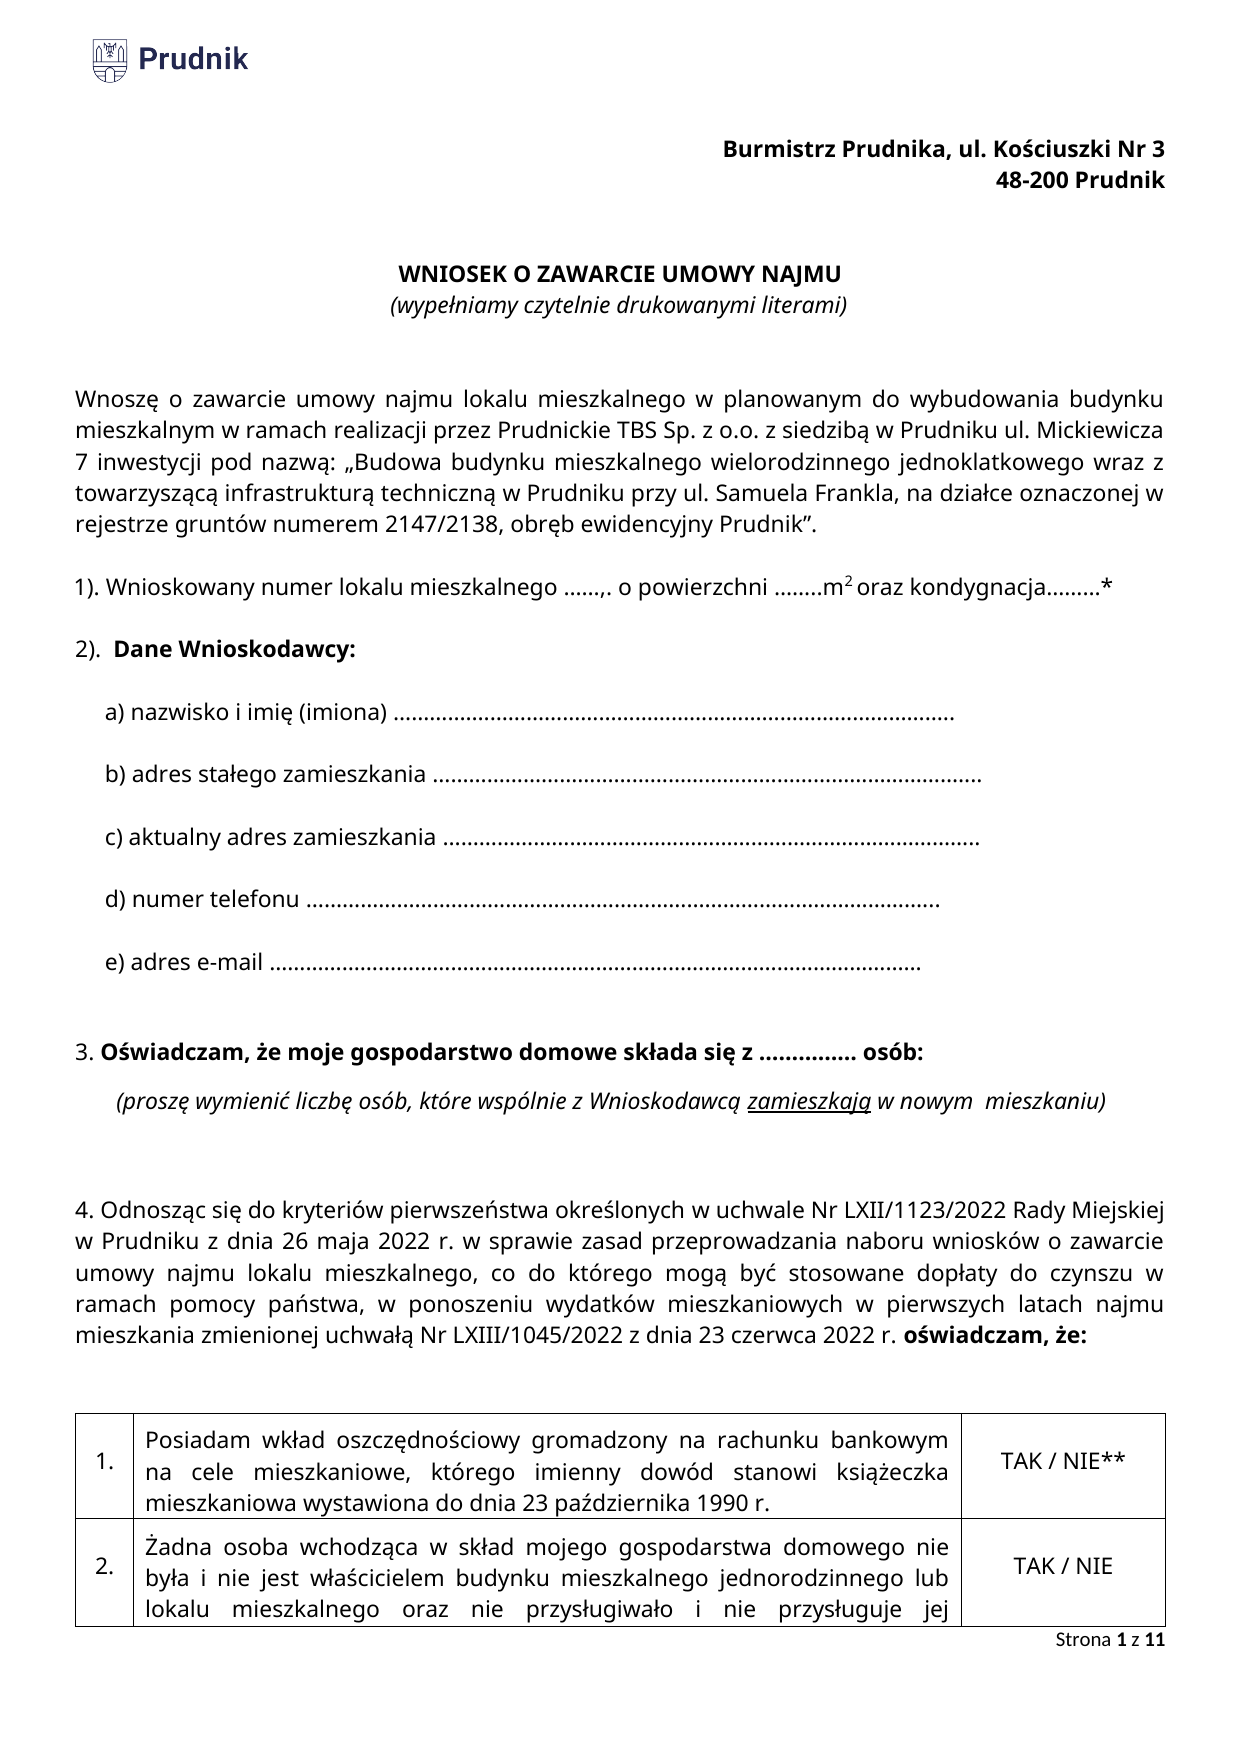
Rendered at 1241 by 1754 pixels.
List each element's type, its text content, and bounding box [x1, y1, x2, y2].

text 3. Oświadczam, że moje gospodarstwo domowe składa się z …………… osób: [75, 1043, 952, 1064]
text e) adres e-mail ……………………………………………………………………………………………… [75, 946, 1165, 977]
text (proszę wymienić liczbę osób, które wspólnie z Wnioskodawcą zamieszkają w nowym mieszkaniu) [75, 1085, 1153, 1116]
text b) adres stałego zamieszkania …………………………………………………………………………….... [75, 758, 1165, 789]
table_cell TAK / NIE [962, 1519, 1165, 1626]
table_cell Żadna osoba wchodząca w skład mojego gospodarstwa domowego nie była i nie jest właścicielem budynku mieszkalnego jednorodzinnego lub lokalu mieszkalnego oraz nie przysługiwało i nie przysługuje jej [134, 1519, 961, 1626]
text 1). Wnioskowany numer lokalu mieszkalnego ……,. o powierzchni ……..m2 oraz kondygnacja………* [38, 571, 1165, 602]
text WNIOSEK O ZAWARCIE UMOWY NAJMU [75, 258, 1165, 289]
table_header Posiadam wkład oszczędnościowy gromadzony na rachunku bankowym na cele mieszkaniowe, którego imienny dowód stanowi książeczka mieszkaniowa wystawiona do dnia 23 października 1990 r. [134, 1414, 961, 1518]
text Wnoszę o zawarcie umowy najmu lokalu mieszkalnego w planowanym do wybudowania budynku mieszkalnym w ramach realizacji przez Prudnickie TBS Sp. z o.o. z siedzibą w Prudniku ul. Mickiewicza 7 inwestycji pod nazwą: „Budowa budynku mieszkalnego wielorodzinnego jednoklatkowego wraz z towarzyszącą infrastrukturą techniczną w Prudniku przy ul. Samuela Frankla, na działce oznaczonej w rejestrze gruntów numerem 2147/2138, obręb ewidencyjny Prudnik”. [75, 383, 1165, 539]
text a) nazwisko i imię (imiona) ……….……………………………………………………………………….. [75, 696, 1165, 727]
text 2). Dane Wnioskodawcy: [75, 633, 1165, 664]
text 48-200 Prudnik [75, 164, 1165, 196]
table_header TAK / NIE** [962, 1414, 1165, 1518]
text 4. Odnosząc się do kryteriów pierwszeństwa określonych w uchwale Nr LXII/1123/2022 Rady Miejskiej w Prudniku z dnia 26 maja 2022 r. w sprawie zasad przeprowadzania naboru wniosków o zawarcie umowy najmu lokalu mieszkalnego, co do którego mogą być stosowane dopłaty do czynszu w ramach pomocy państwa, w ponoszeniu wydatków mieszkaniowych w pierwszych latach najmu mieszkania zmienionej uchwałą Nr LXIII/1045/2022 z dnia 23 czerwca 2022 r. oświadczam, że: [75, 1194, 1165, 1350]
text (wypełniamy czytelnie drukowanymi literami) [75, 289, 1165, 321]
text c) aktualny adres zamieszkania …………………………………………………………………………….. [75, 821, 1165, 852]
text Burmistrz Prudnika, ul. Kościuszki Nr 3 [75, 133, 1165, 164]
table_header 1. [76, 1414, 133, 1518]
text d) numer telefonu …………………………………………………………………………………………... [75, 883, 1165, 914]
table_cell 2. [76, 1519, 133, 1626]
